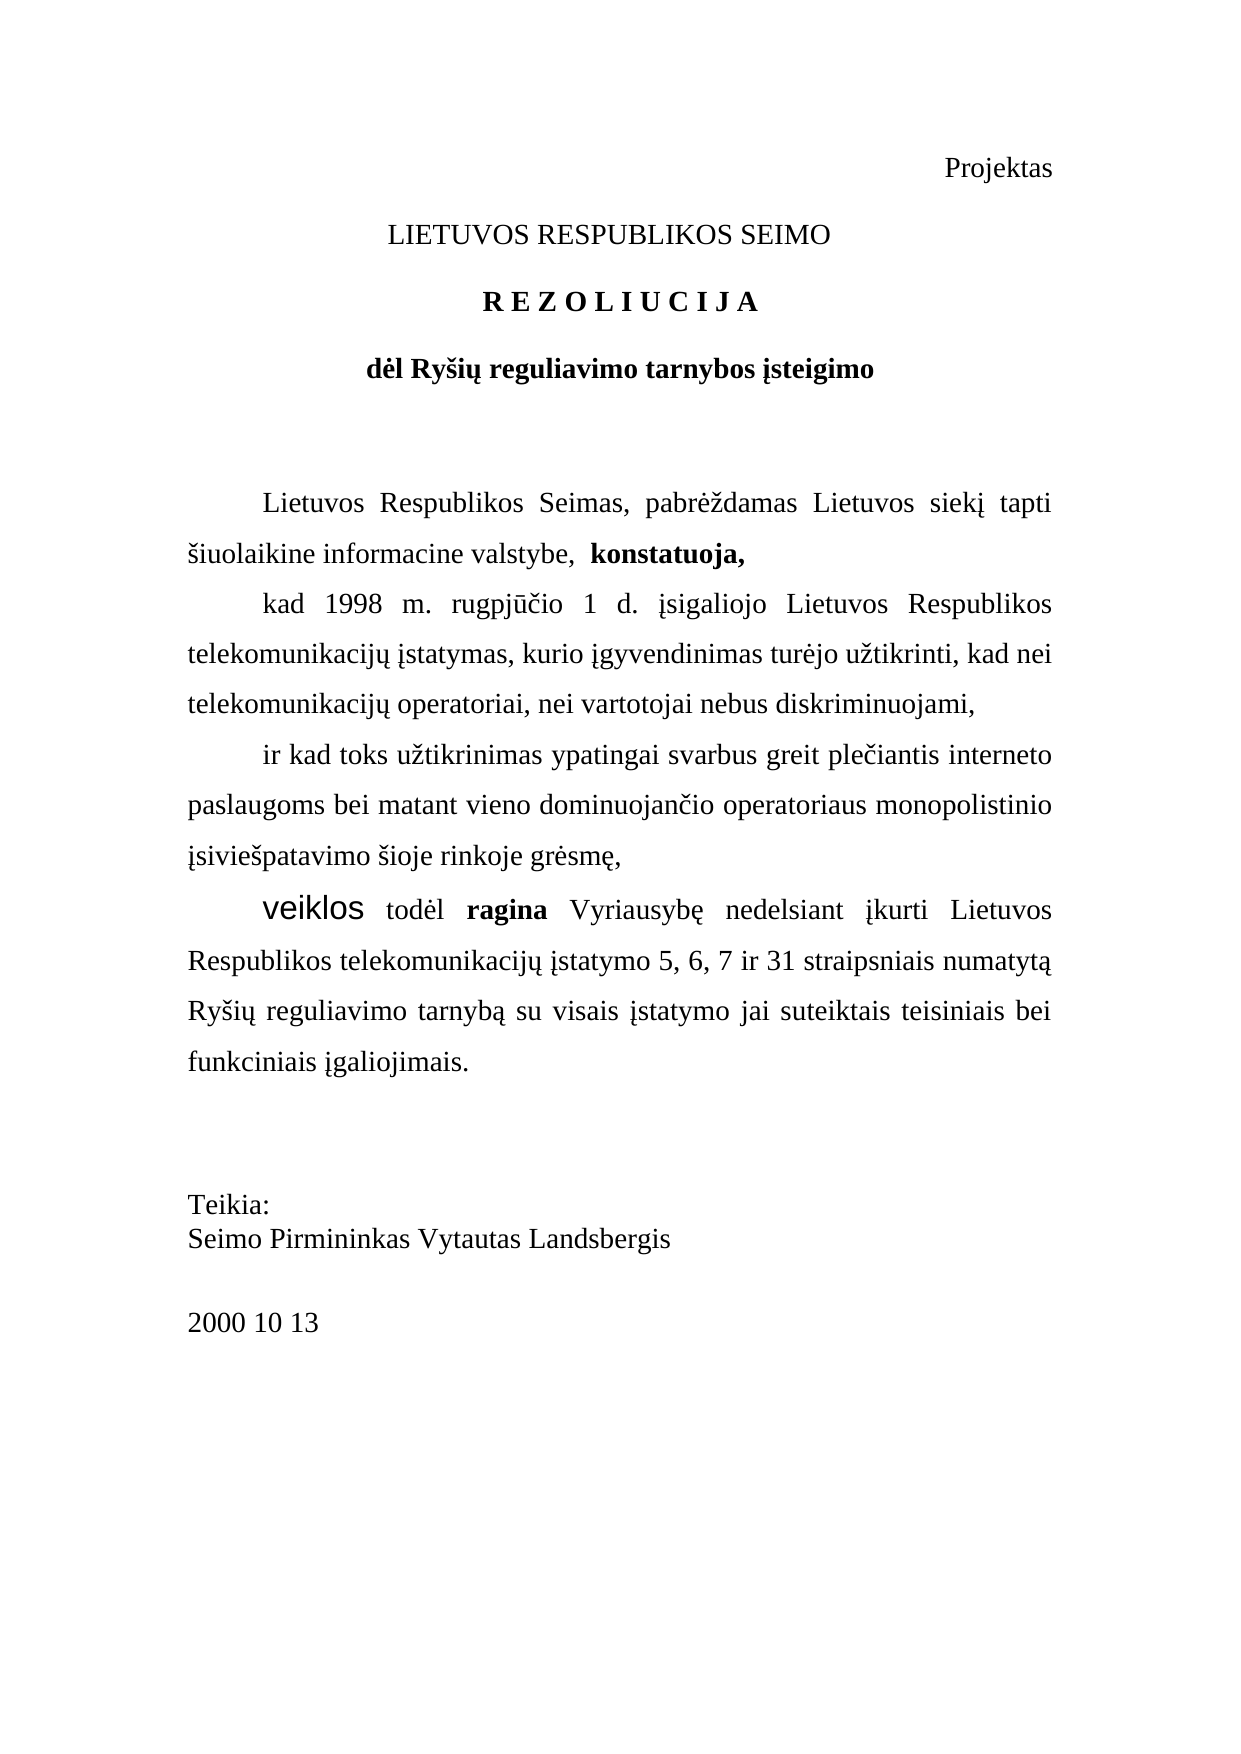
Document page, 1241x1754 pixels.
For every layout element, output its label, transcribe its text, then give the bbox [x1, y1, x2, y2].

text Seimo Pirmininkas Vytautas Landsbergis [187, 1221, 1053, 1254]
text R E Z O L I U C I J A [187, 284, 1053, 318]
text LIETUVOS RESPUBLIKOS SEIMO [187, 217, 1053, 251]
text Teikia: [187, 1187, 1053, 1221]
text Lietuvos Respublikos Seimas, pabrėždamas Lietuvos siekį tapti šiuolaikine informacine valstybe, konstatuoja, [187, 485, 1053, 569]
text ir kad toks užtikrinimas ypatingai svarbus greit plečiantis interneto paslaugoms bei matant vieno dominuojančio operatoriaus monopolistinio įsiviešpatavimo šioje rinkoje grėsmę, [187, 737, 1053, 871]
text 2000 10 13 [187, 1305, 1053, 1338]
text veiklos todėl ragina Vyriausybę nedelsiant įkurti Lietuvos Respublikos telekomunikacijų įstatymo 5, 6, 7 ir 31 straipsniais numatytą Ryšių reguliavimo tarnybą su visais įstatymo jai suteiktais teisiniais bei funkciniais įgaliojimais. [187, 888, 1053, 1077]
text dėl Ryšių reguliavimo tarnybos įsteigimo [187, 351, 1053, 385]
text kad 1998 m. rugpjūčio 1 d. įsigaliojo Lietuvos Respublikos telekomunikacijų įstatymas, kurio įgyvendinimas turėjo užtikrinti, kad nei telekomunikacijų operatoriai, nei vartotojai nebus diskriminuojami, [187, 586, 1053, 720]
text Projektas [187, 150, 1053, 183]
